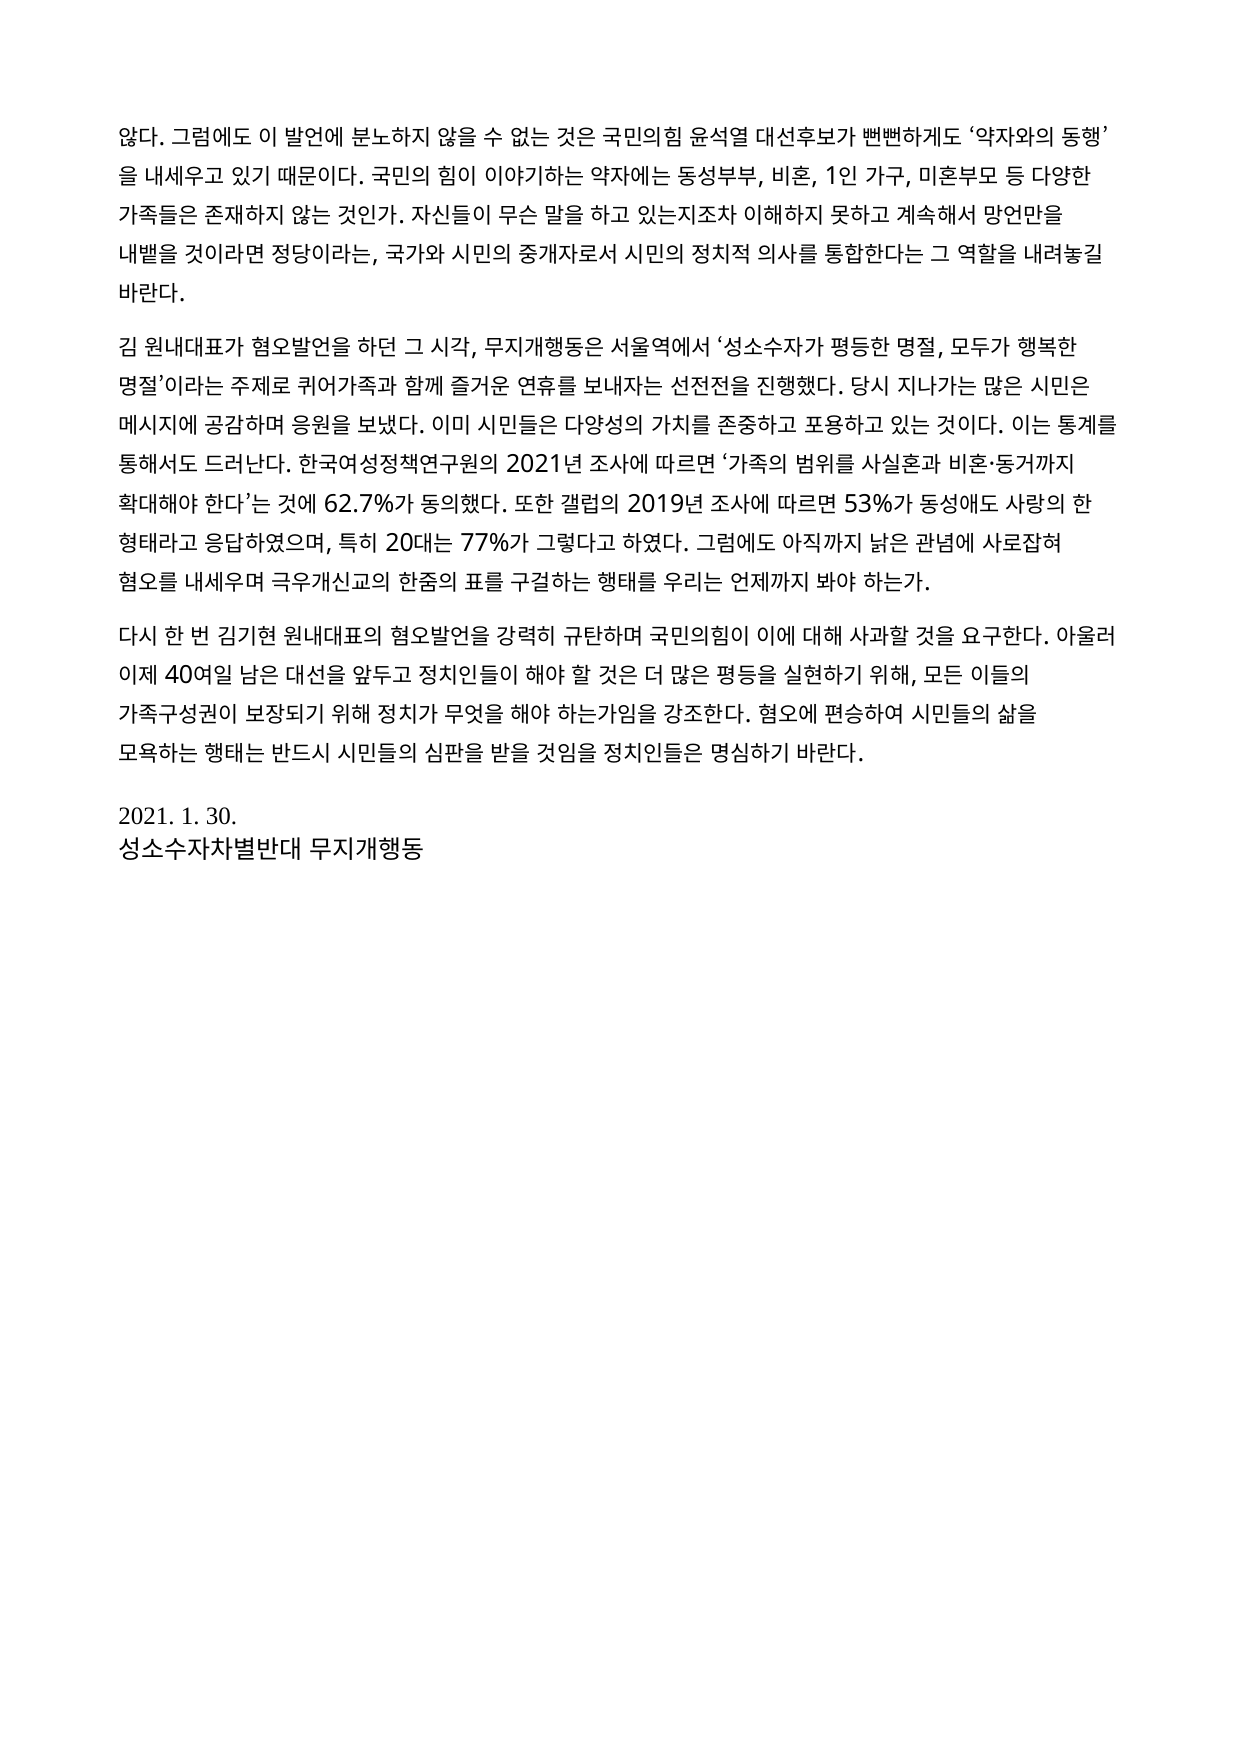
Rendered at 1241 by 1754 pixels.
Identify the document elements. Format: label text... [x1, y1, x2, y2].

text 않다. 그럼에도 이 발언에 분노하지 않을 수 없는 것은 국민의힘 윤석열 대선후보가 뻔뻔하게도 ‘약자와의 동행’을 내세우고 있기 때문이다. 국민의 힘이 이야기하는 약자에는 동성부부, 비혼, 1인 가구, 미혼부모 등 다양한 가족들은 존재하지 않는 것인가. 자신들이 무슨 말을 하고 있는지조차 이해하지 못하고 계속해서 망언만을 내뱉을 것이라면 정당이라는, 국가와 시민의 중개자로서 시민의 정치적 의사를 통합한다는 그 역할을 내려놓길 바란다. [118, 118, 1122, 309]
subtitle 2021. 1. 30. 성소수자차별반대 무지개행동 [118, 801, 1122, 866]
text 다시 한 번 김기현 원내대표의 혐오발언을 강력히 규탄하며 국민의힘이 이에 대해 사과할 것을 요구한다. 아울러 이제 40여일 남은 대선을 앞두고 정치인들이 해야 할 것은 더 많은 평등을 실현하기 위해, 모든 이들의 가족구성권이 보장되기 위해 정치가 무엇을 해야 하는가임을 강조한다. 혐오에 편승하여 시민들의 삶을 모욕하는 행태는 반드시 시민들의 심판을 받을 것임을 정치인들은 명심하기 바란다. [118, 617, 1122, 769]
text 김 원내대표가 혐오발언을 하던 그 시각, 무지개행동은 서울역에서 ‘성소수자가 평등한 명절, 모두가 행복한 명절’이라는 주제로 퀴어가족과 함께 즐거운 연휴를 보내자는 선전전을 진행했다. 당시 지나가는 많은 시민은 메시지에 공감하며 응원을 보냈다. 이미 시민들은 다양성의 가치를 존중하고 포용하고 있는 것이다. 이는 통계를 통해서도 드러난다. 한국여성정책연구원의 2021년 조사에 따르면 ‘가족의 범위를 사실혼과 비혼·동거까지 확대해야 한다’는 것에 62.7%가 동의했다. 또한 갤럽의 2019년 조사에 따르면 53%가 동성애도 사랑의 한 형태라고 응답하였으며, 특히 20대는 77%가 그렇다고 하였다. 그럼에도 아직까지 낡은 관념에 사로잡혀 혐오를 내세우며 극우개신교의 한줌의 표를 구걸하는 행태를 우리는 언제까지 봐야 하는가. [118, 328, 1122, 598]
